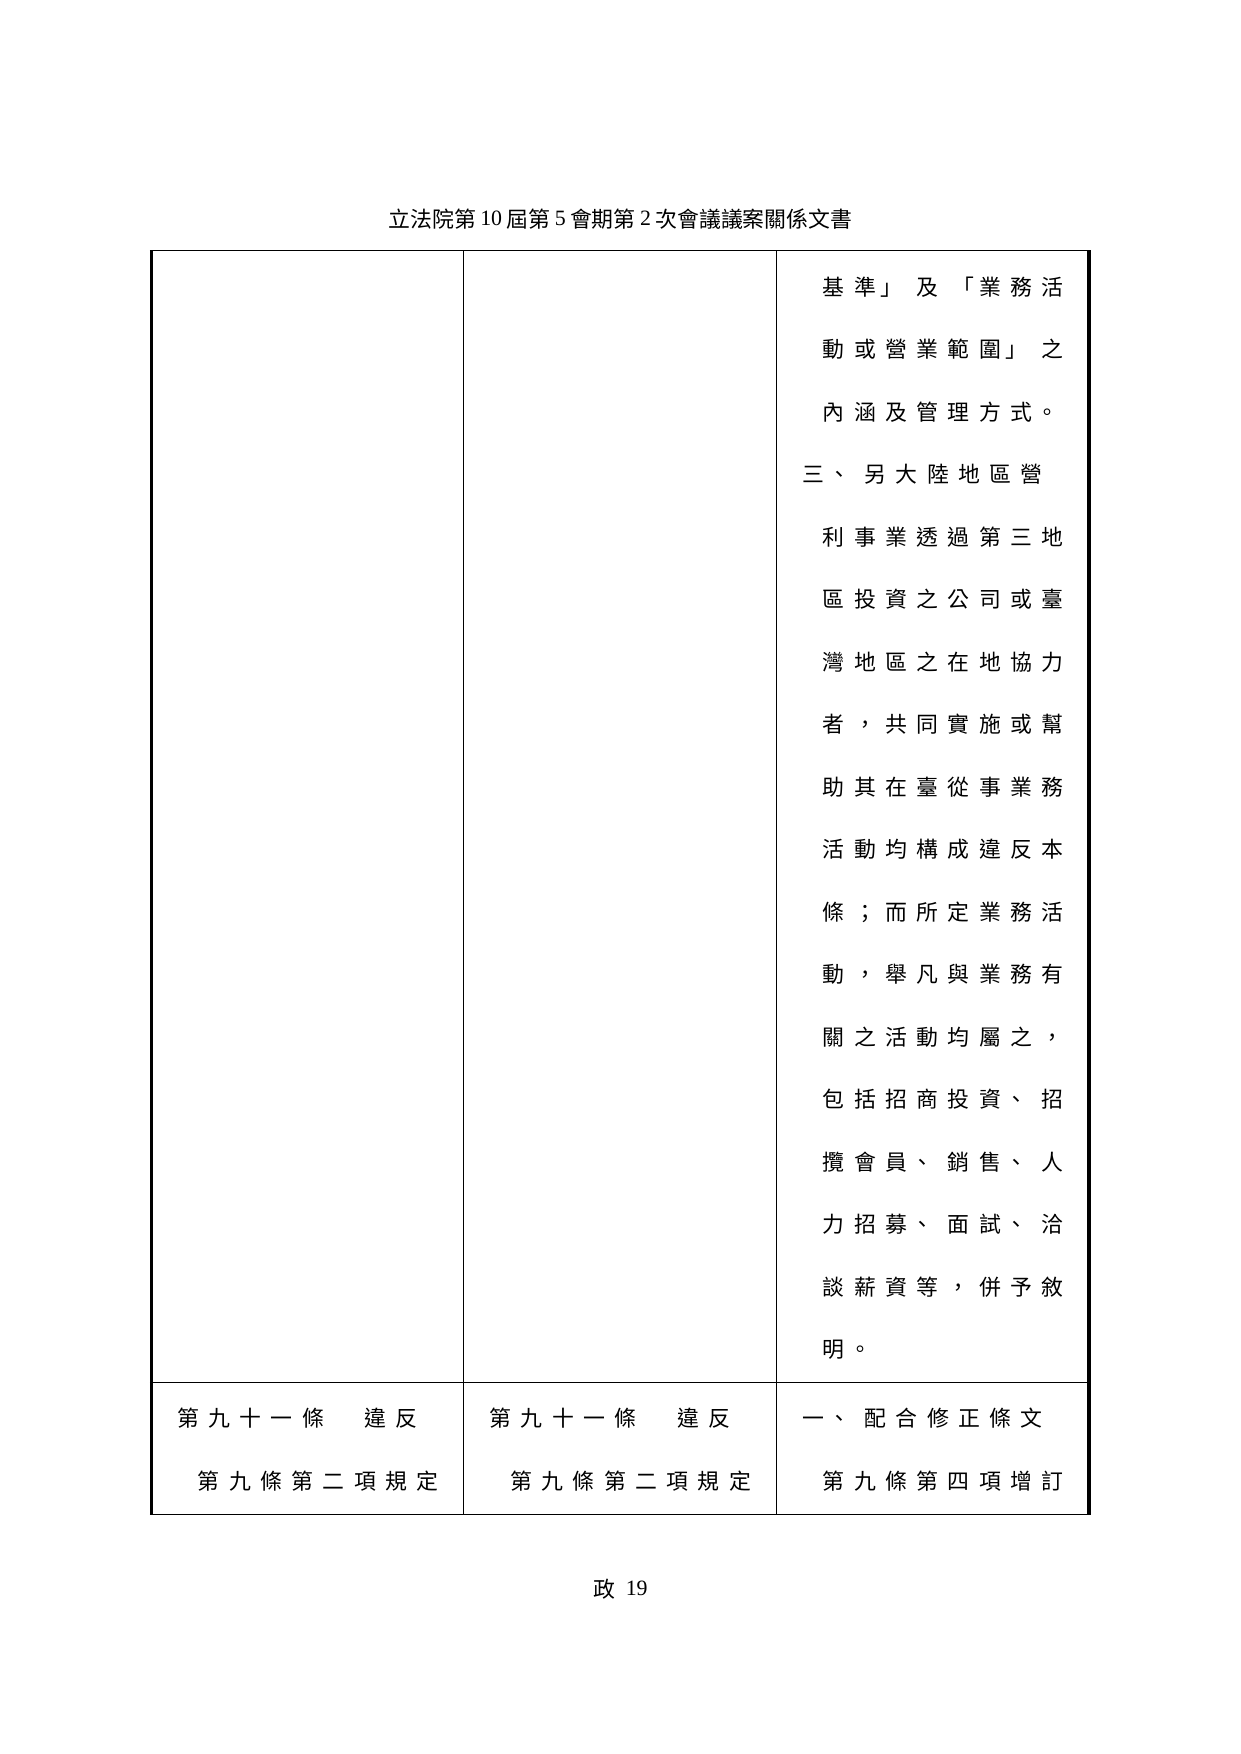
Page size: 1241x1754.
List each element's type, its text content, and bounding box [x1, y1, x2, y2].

table_cell 基準」及「業務活動或營業範圍」之內涵及管理方式。 三、另大陸地區營利事業透過第三地區投資之公司或臺灣地區之在地協力者，共同實施或幫助其在臺從事業務活動均構成違反本條；而所定業務活動，舉凡與業務有關之活動均屬之，包括招商投資、招攬會員、銷售、人力招募、面試、洽談薪資等，併予敘明。 [777, 251, 1087, 1382]
table_cell 第九十一條 違反第九條第二項規定 [153, 1383, 463, 1514]
table_cell [153, 251, 463, 1382]
table_cell 一、配合修正條文第九條第四項增訂 [777, 1383, 1087, 1514]
table_cell 第九十一條 違反第九條第二項規定 [464, 1383, 776, 1514]
table_cell [464, 251, 776, 1382]
